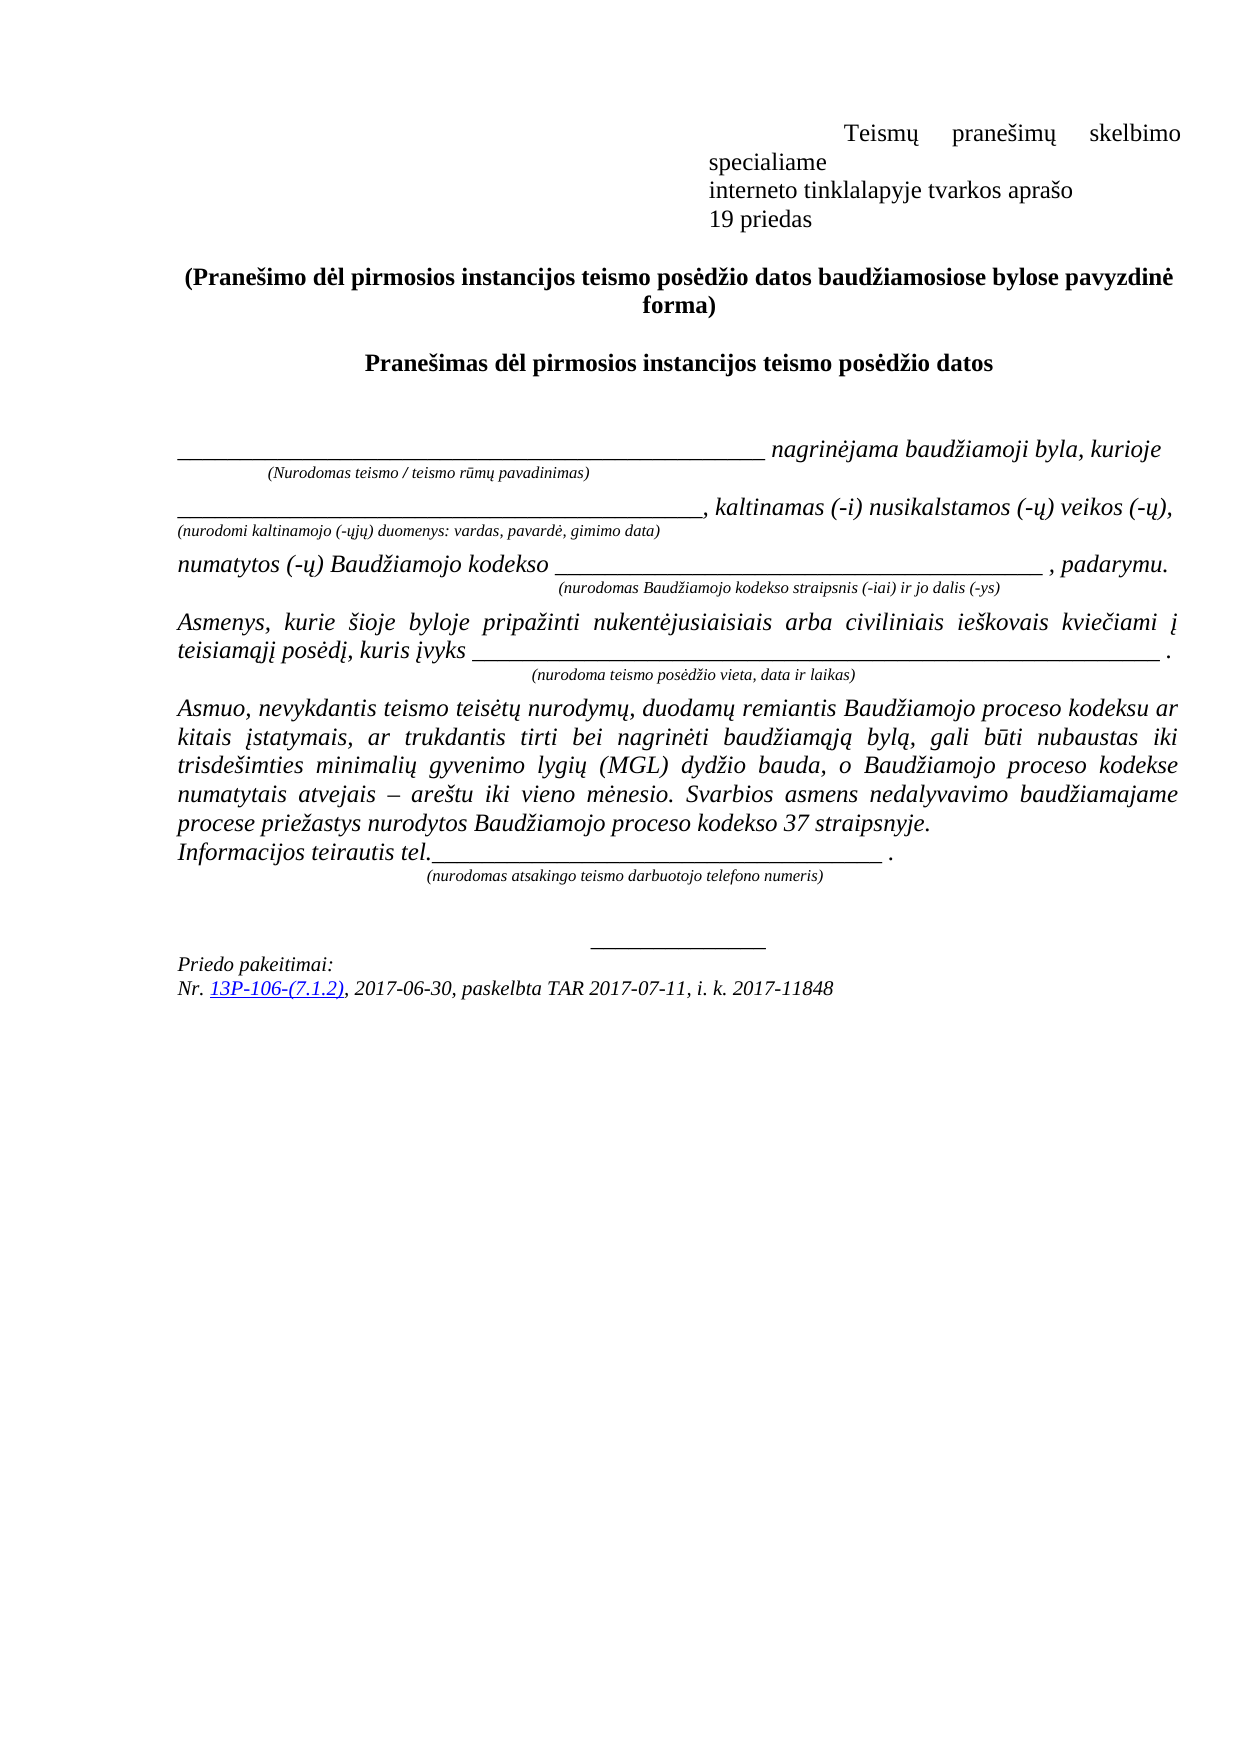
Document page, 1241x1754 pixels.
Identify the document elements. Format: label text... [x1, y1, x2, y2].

text __________________________________________, kaltinamas (-i) nusikalstamos (-ų) veikos (-ų), [177, 492, 1181, 521]
text (nurodoma teismo posėdžio vieta, data ir laikas) [177, 664, 1181, 693]
text 19 priedas [709, 204, 1181, 233]
text ______________ [177, 923, 1181, 952]
text (nurodomas Baudžiamojo kodekso straipsnis (-iai) ir jo dalis (-ys) [177, 578, 1181, 607]
text Nr. 13P-106-(7.1.2), 2017-06-30, paskelbta TAR 2017-07-11, i. k. 2017-11848 [177, 976, 1181, 1000]
text Asmenys, kurie šioje byloje pripažinti nukentėjusiaisiais arba civiliniais ieškovais kviečiami į teisiamąjį posėdį, kuris įvyks _______________________________________________________ . [177, 607, 1181, 664]
text _______________________________________________ nagrinėjama baudžiamoji byla, kurioje [177, 434, 1181, 463]
text (Pranešimo dėl pirmosios instancijos teismo posėdžio datos baudžiamosiose bylose pavyzdinė forma) [177, 262, 1181, 319]
text numatytos (-ų) Baudžiamojo kodekso _______________________________________ , padarymu. [177, 549, 1181, 578]
text (nurodomas atsakingo teismo darbuotojo telefono numeris) [177, 866, 1181, 894]
text interneto tinklalapyje tvarkos aprašo [709, 176, 1181, 204]
text Informacijos teirautis tel.____________________________________ . [177, 837, 1181, 866]
text (Nurodomas teismo / teismo rūmų pavadinimas) [177, 463, 1181, 492]
text (nurodomi kaltinamojo (-ųjų) duomenys: vardas, pavardė, gimimo data) [177, 521, 1181, 549]
text Asmuo, nevykdantis teismo teisėtų nurodymų, duodamų remiantis Baudžiamojo proceso kodeksu ar kitais įstatymais, ar trukdantis tirti bei nagrinėti baudžiamąją bylą, gali būti nubaustas iki trisdešimties minimalių gyvenimo lygių (MGL) dydžio bauda, o Baudžiamojo proceso kodekse numatytais atvejais – areštu iki vieno mėnesio. Svarbios asmens nedalyvavimo baudžiamajame procese priežastys nurodytos Baudžiamojo proceso kodekso 37 straipsnyje. [177, 693, 1181, 837]
text Pranešimas dėl pirmosios instancijos teismo posėdžio datos [177, 348, 1181, 377]
text Priedo pakeitimai: [177, 952, 1181, 976]
text Teismų pranešimų skelbimo specialiame [709, 118, 1181, 176]
